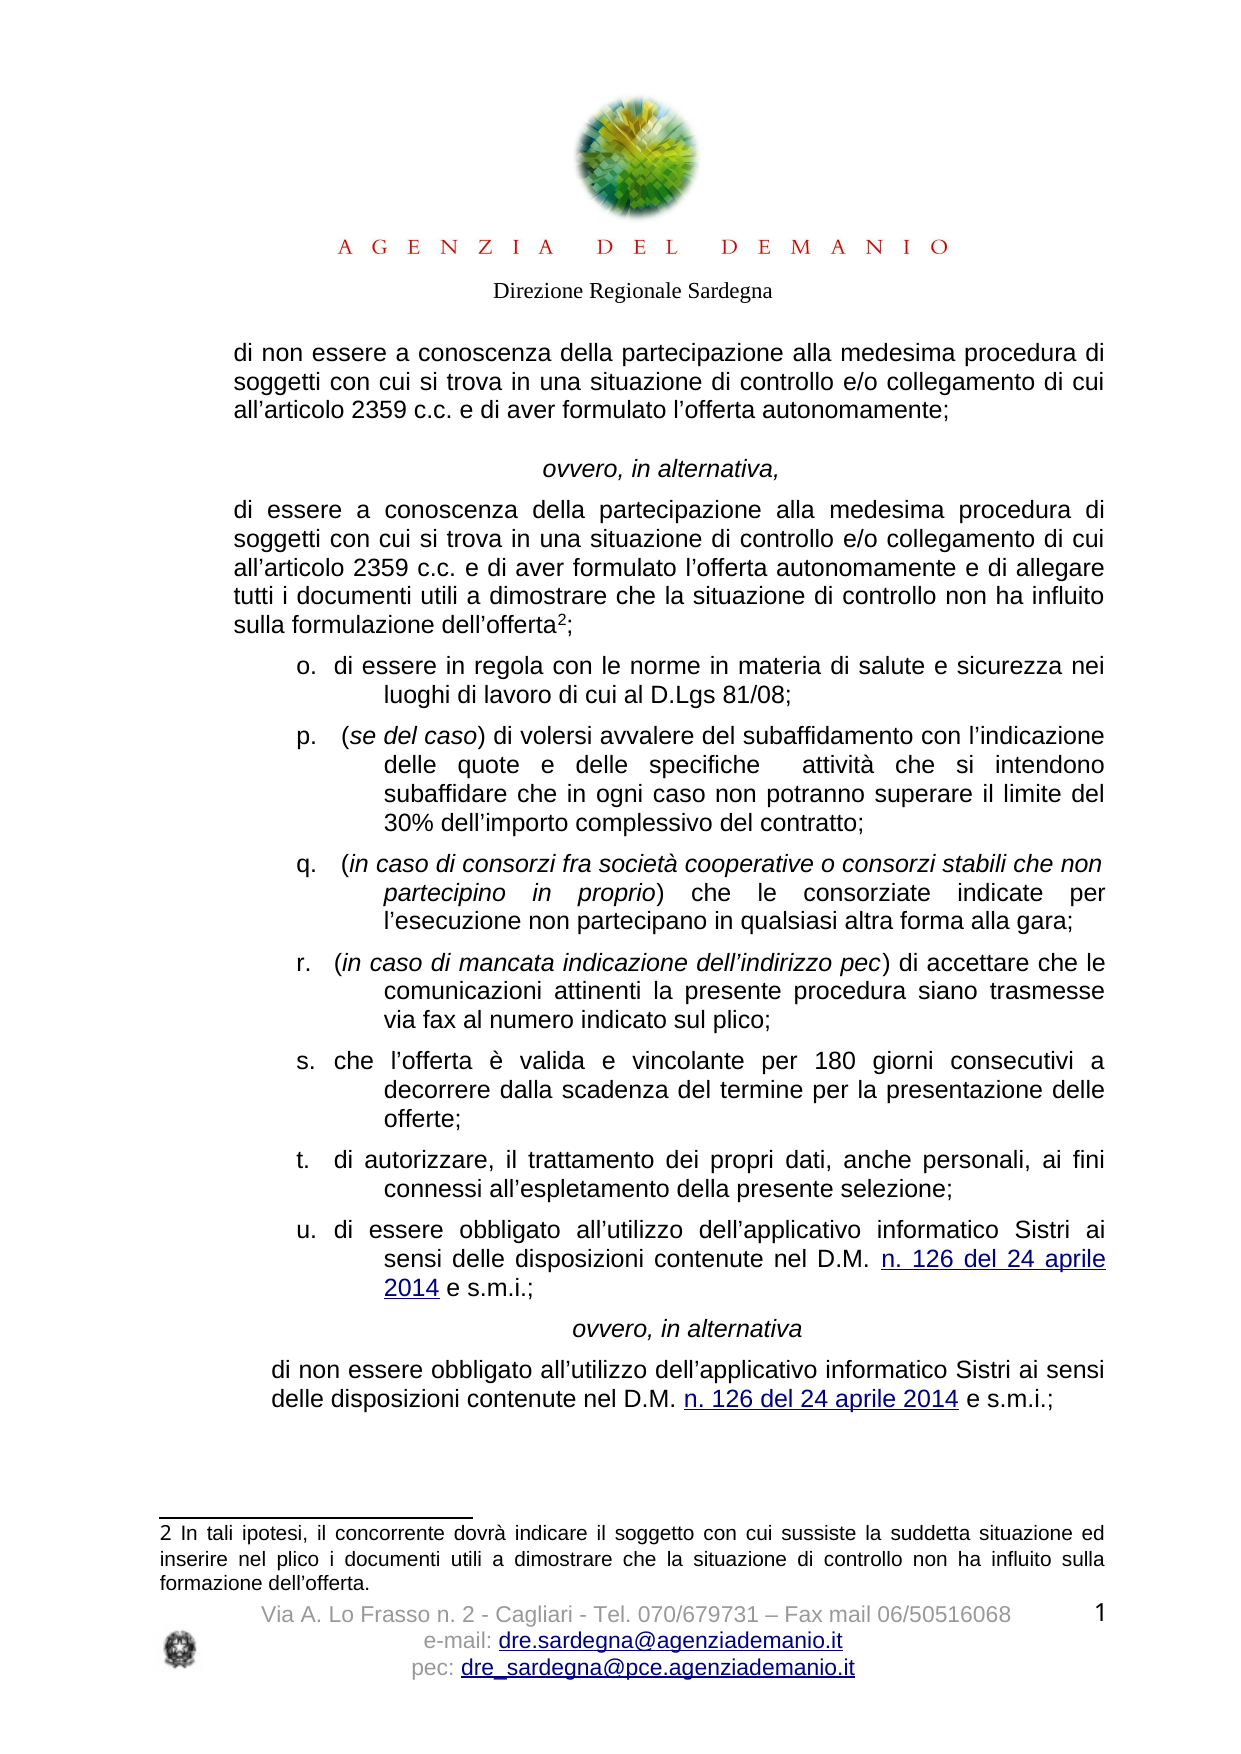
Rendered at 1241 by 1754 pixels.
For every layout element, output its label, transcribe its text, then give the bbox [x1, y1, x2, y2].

list di essere in regola con le norme in materia di salute e sicurezza nei luoghi di lavoro di cui al D.Lgs 81/08; [296, 651, 1106, 709]
list che l’offerta è valida e vincolante per 180 giorni consecutivi a decorrere dalla scadenza del termine per la presentazione delle offerte; [296, 1046, 1106, 1133]
list (se del caso) di volersi avvalere del subaffidamento con l’indicazione delle quote e delle specifiche attività che si intendono subaffidare che in ogni caso non potranno superare il limite del 30% dell’importo complessivo del contratto; [296, 721, 1106, 836]
list (in caso di consorzi fra società cooperative o consorzi stabili che non partecipino in proprio) che le consorziate indicate per l’esecuzione non partecipano in qualsiasi altra forma alla gara; [296, 849, 1106, 935]
text ovvero, in alternativa, [218, 437, 1106, 483]
text di non essere obbligato all’utilizzo dell’applicativo informatico Sistri ai sensi delle disposizioni contenute nel D.M. n. 126 del 24 aprile 2014 e s.m.i.; [271, 1355, 1106, 1413]
list di autorizzare, il trattamento dei propri dati, anche personali, ai fini connessi all’espletamento della presente selezione; [296, 1145, 1106, 1203]
list (in caso di mancata indicazione dell’indirizzo pec) di accettare che le comunicazioni attinenti la presente procedura siano trasmesse via fax al numero indicato sul plico; [296, 948, 1106, 1034]
list di essere obbligato all’utilizzo dell’applicativo informatico Sistri ai sensi delle disposizioni contenute nel D.M. n. 126 del 24 aprile 2014 e s.m.i.; [296, 1215, 1106, 1301]
text di essere a conoscenza della partecipazione alla medesima procedura di soggetti con cui si trova in una situazione di controllo e/o collegamento di cui all’articolo 2359 c.c. e di aver formulato l’offerta autonomamente e di allegare tutti i documenti utili a dimostrare che la situazione di controllo non ha influito sulla formulazione dell’offerta; [233, 495, 1106, 639]
text In tali ipotesi, il concorrente dovrà indicare il soggetto con cui sussiste la suddetta situazione ed inserire nel plico i documenti utili a dimostrare che la situazione di controllo non ha influito sulla formazione dell’offerta. [159, 1518, 1106, 1595]
text di non essere a conoscenza della partecipazione alla medesima procedura di soggetti con cui si trova in una situazione di controllo e/o collegamento di cui all’articolo 2359 c.c. e di aver formulato l’offerta autonomamente; [233, 338, 1106, 424]
text ovvero, in alternativa [271, 1314, 1106, 1343]
